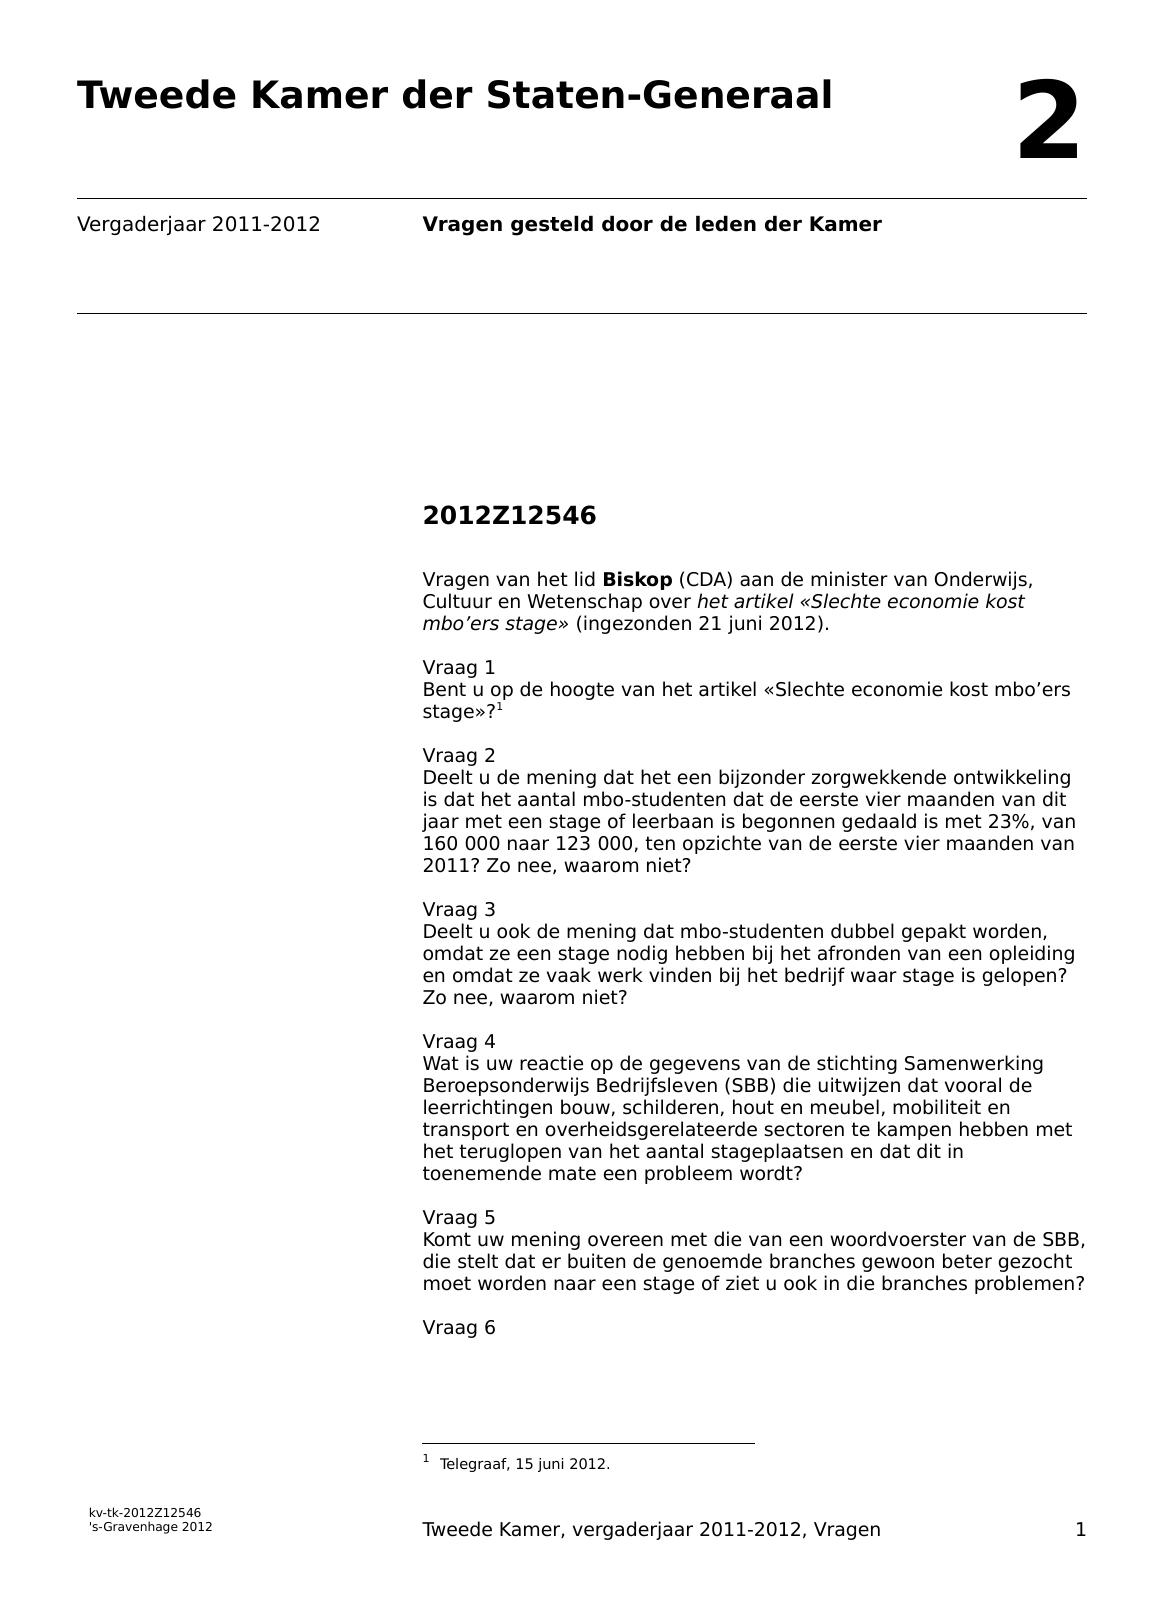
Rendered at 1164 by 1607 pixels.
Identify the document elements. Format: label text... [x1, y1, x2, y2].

text Telegraaf, 15 juni 2012. [422, 1452, 1087, 1474]
text Vraag 5 [422, 1207, 1087, 1229]
table_cell Vergaderjaar 2011-2012 [77, 199, 422, 313]
text Vraag 2 [422, 745, 1087, 767]
table_cell Vragen gesteld door de leden der Kamer [422, 199, 1087, 313]
text Deelt u de mening dat het een bijzonder zorgwekkende ontwikkeling is dat het aantal mbo-studenten dat de eerste vier maanden van dit jaar met een stage of leerbaan is begonnen gedaald is met 23%, van 160 000 naar 123 000, ten opzichte van de eerste vier maanden van 2011? Zo nee, waarom niet? [422, 767, 1087, 877]
text Vraag 3 [422, 899, 1087, 921]
text Vragen van het lid Biskop (CDA) aan de minister van Onderwijs, Cultuur en Wetenschap over het artikel «Slechte economie kost mbo’ers stage» (ingezonden 21 juni 2012). [422, 569, 1087, 635]
text 's-Gravenhage 2012 [88, 1520, 323, 1534]
text Vraag 4 [422, 1031, 1087, 1053]
text kv-tk-2012Z12546 [88, 1506, 323, 1520]
text Vraag 6 [422, 1317, 1087, 1339]
text 2012Z12546 [422, 501, 1087, 531]
text Deelt u ook de mening dat mbo-studenten dubbel gepakt worden, omdat ze een stage nodig hebben bij het afronden van een opleiding en omdat ze vaak werk vinden bij het bedrijf waar stage is gelopen? Zo nee, waarom niet? [422, 921, 1087, 1009]
table_header Tweede Kamer der Staten-Generaal [77, 59, 886, 198]
text Bent u op de hoogte van het artikel «Slechte economie kost mbo’ers stage»? [422, 679, 1087, 723]
text Vraag 1 [422, 657, 1087, 679]
text Komt uw mening overeen met die van een woordvoerster van de SBB, die stelt dat er buiten de genoemde branches gewoon beter gezocht moet worden naar een stage of ziet u ook in die branches problemen? [422, 1229, 1087, 1295]
table_header 2 [886, 59, 1087, 198]
text Wat is uw reactie op de gegevens van de stichting Samenwerking Beroepsonderwijs Bedrijfsleven (SBB) die uitwijzen dat vooral de leerrichtingen bouw, schilderen, hout en meubel, mobiliteit en transport en overheidsgerelateerde sectoren te kampen hebben met het teruglopen van het aantal stageplaatsen en dat dit in toenemende mate een probleem wordt? [422, 1053, 1087, 1185]
